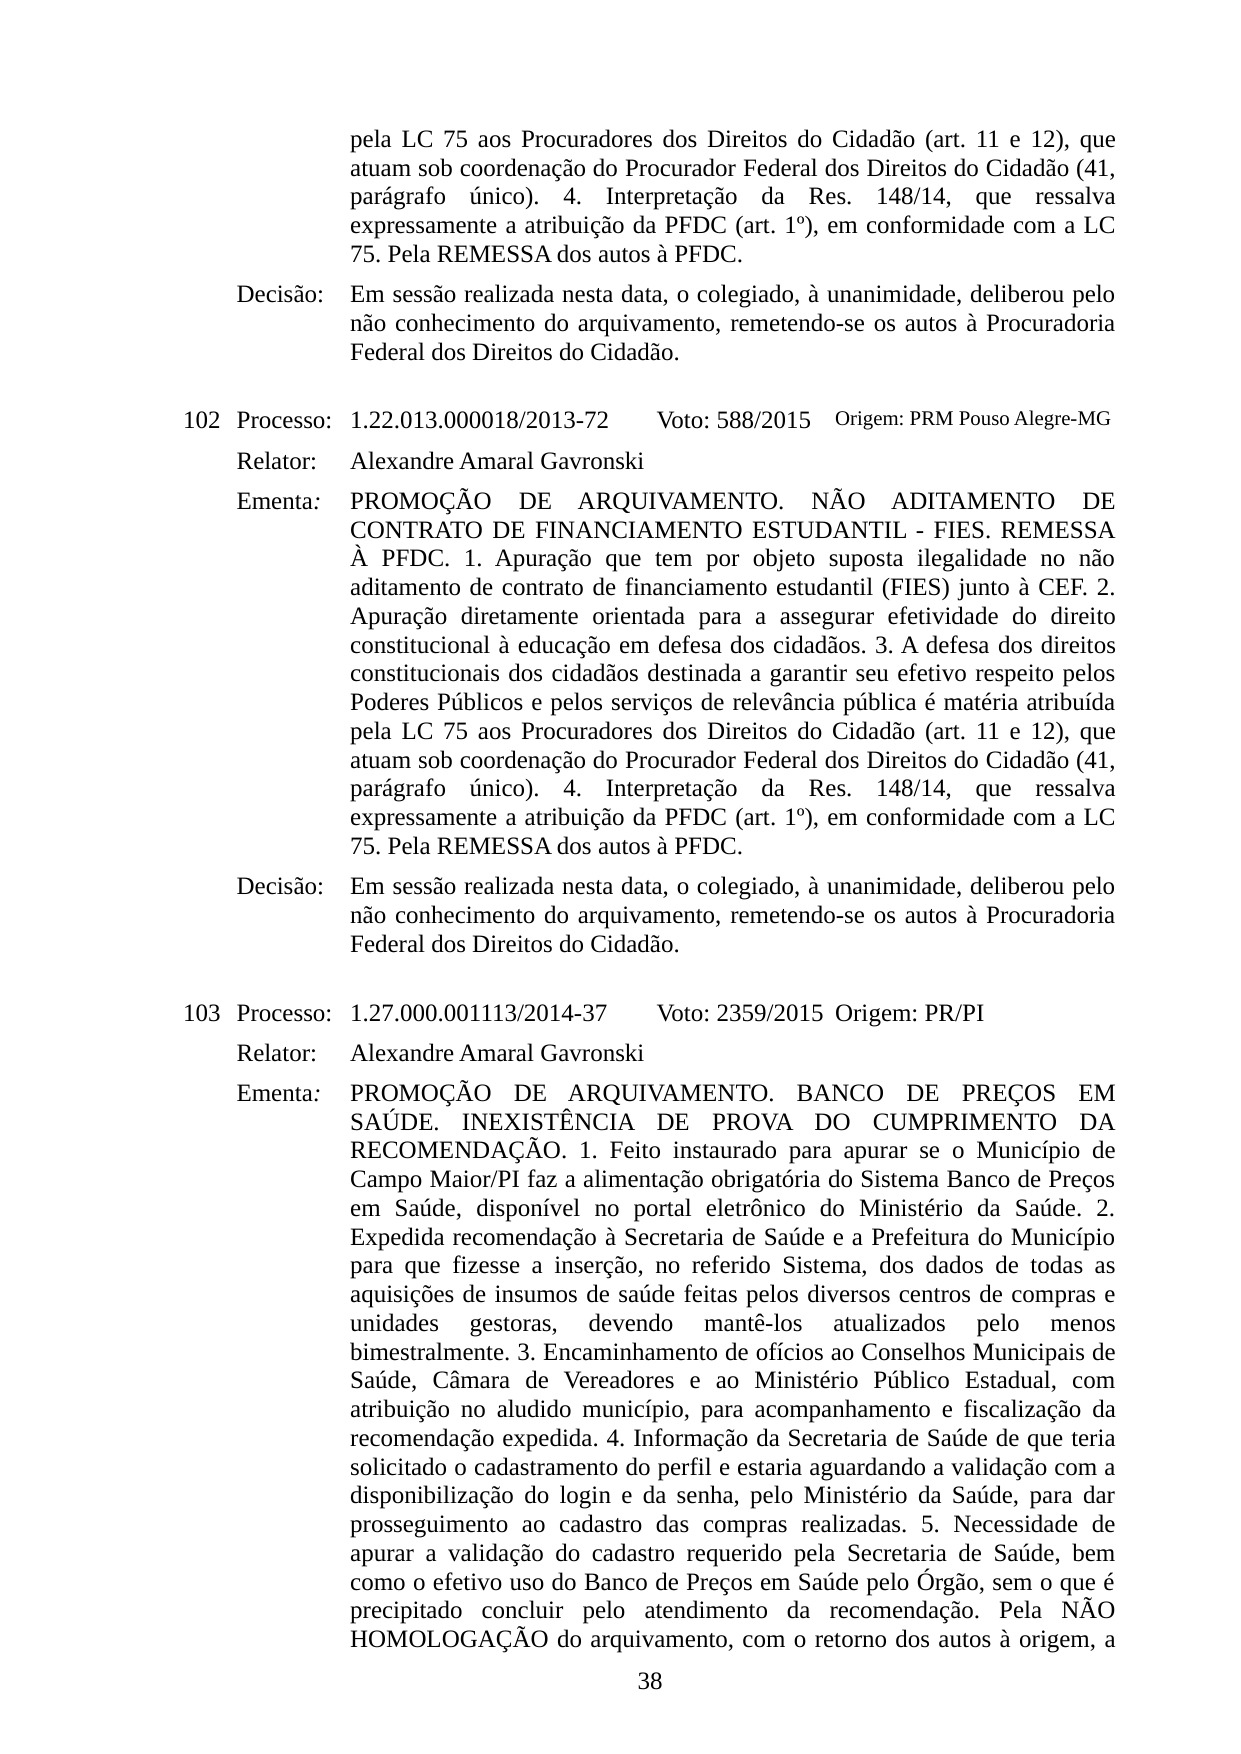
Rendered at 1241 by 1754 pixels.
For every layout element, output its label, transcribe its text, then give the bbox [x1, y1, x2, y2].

table_cell PROMOÇÃO DE ARQUIVAMENTO. NÃO ADITAMENTO DE CONTRATO DE FINANCIAMENTO ESTUDANTIL - FIES. REMESSA À PFDC. 1. Apuração que tem por objeto suposta ilegalidade no não aditamento de contrato de financiamento estudantil (FIES) junto à CEF. 2. Apuração diretamente orientada para a assegurar efetividade do direito constitucional à educação em defesa dos cidadãos. 3. A defesa dos direitos constitucionais dos cidadãos destinada a garantir seu efetivo respeito pelos Poderes Públicos e pelos serviços de relevância pública é matéria atribuída pela LC 75 aos Procuradores dos Direitos do Cidadão (art. 11 e 12), que atuam sob coordenação do Procurador Federal dos Direitos do Cidadão (41, parágrafo único). 4. Interpretação da Res. 148/14, que ressalva expressamente a atribuição da PFDC (art. 1º), em conformidade com a LC 75. Pela REMESSA dos autos à PFDC. [344, 480, 1122, 865]
table_cell [231, 118, 344, 273]
table_cell Relator: [231, 1032, 344, 1072]
table_header 1.22.013.000018/2013-72 [344, 400, 651, 440]
table_header 1.27.000.001113/2014-37 [344, 992, 651, 1032]
table_cell Alexandre Amaral Gavronski [344, 1032, 1122, 1072]
table_cell Relator: [231, 440, 344, 480]
table_cell Decisão: [231, 273, 344, 371]
table_cell [177, 480, 231, 865]
table_cell [177, 1072, 231, 1659]
table_header Voto: 2359/2015 [651, 992, 829, 1032]
table_cell Em sessão realizada nesta data, o colegiado, à unanimidade, deliberou pelo não conhecimento do arquivamento, remetendo-se os autos à Procuradoria Federal dos Direitos do Cidadão. [344, 273, 1122, 371]
table_cell [177, 273, 231, 371]
table_cell [177, 865, 231, 963]
table_header Origem: PRM Pouso Alegre-MG [829, 400, 1122, 440]
table_header Origem: PR/PI [829, 992, 1122, 1032]
table_cell Alexandre Amaral Gavronski [344, 440, 1122, 480]
table_cell [177, 1032, 231, 1072]
table_header Voto: 588/2015 [651, 400, 829, 440]
table_header 102 [177, 400, 231, 440]
table_cell PROMOÇÃO DE ARQUIVAMENTO. BANCO DE PREÇOS EM SAÚDE. INEXISTÊNCIA DE PROVA DO CUMPRIMENTO DA RECOMENDAÇÃO. 1. Feito instaurado para apurar se o Município de Campo Maior/PI faz a alimentação obrigatória do Sistema Banco de Preços em Saúde, disponível no portal eletrônico do Ministério da Saúde. 2. Expedida recomendação à Secretaria de Saúde e a Prefeitura do Município para que fizesse a inserção, no referido Sistema, dos dados de todas as aquisições de insumos de saúde feitas pelos diversos centros de compras e unidades gestoras, devendo mantê-los atualizados pelo menos bimestralmente. 3. Encaminhamento de ofícios ao Conselhos Municipais de Saúde, Câmara de Vereadores e ao Ministério Público Estadual, com atribuição no aludido município, para acompanhamento e fiscalização da recomendação expedida. 4. Informação da Secretaria de Saúde de que teria solicitado o cadastramento do perfil e estaria aguardando a validação com a disponibilização do login e da senha, pelo Ministério da Saúde, para dar prosseguimento ao cadastro das compras realizadas. 5. Necessidade de apurar a validação do cadastro requerido pela Secretaria de Saúde, bem como o efetivo uso do Banco de Preços em Saúde pelo Órgão, sem o que é precipitado concluir pelo atendimento da recomendação. Pela NÃO HOMOLOGAÇÃO do arquivamento, com o retorno dos autos à origem, a [344, 1072, 1122, 1659]
table_cell Ementa: [231, 480, 344, 865]
table_header Processo: [231, 400, 344, 440]
table_cell Decisão: [231, 865, 344, 963]
table_cell Em sessão realizada nesta data, o colegiado, à unanimidade, deliberou pelo não conhecimento do arquivamento, remetendo-se os autos à Procuradoria Federal dos Direitos do Cidadão. [344, 865, 1122, 963]
table_cell pela LC 75 aos Procuradores dos Direitos do Cidadão (art. 11 e 12), que atuam sob coordenação do Procurador Federal dos Direitos do Cidadão (41, parágrafo único). 4. Interpretação da Res. 148/14, que ressalva expressamente a atribuição da PFDC (art. 1º), em conformidade com a LC 75. Pela REMESSA dos autos à PFDC. [344, 118, 1122, 273]
table_header 103 [177, 992, 231, 1032]
table_cell [177, 440, 231, 480]
table_header Processo: [231, 992, 344, 1032]
table_cell [177, 118, 231, 273]
table_cell Ementa: [231, 1072, 344, 1659]
